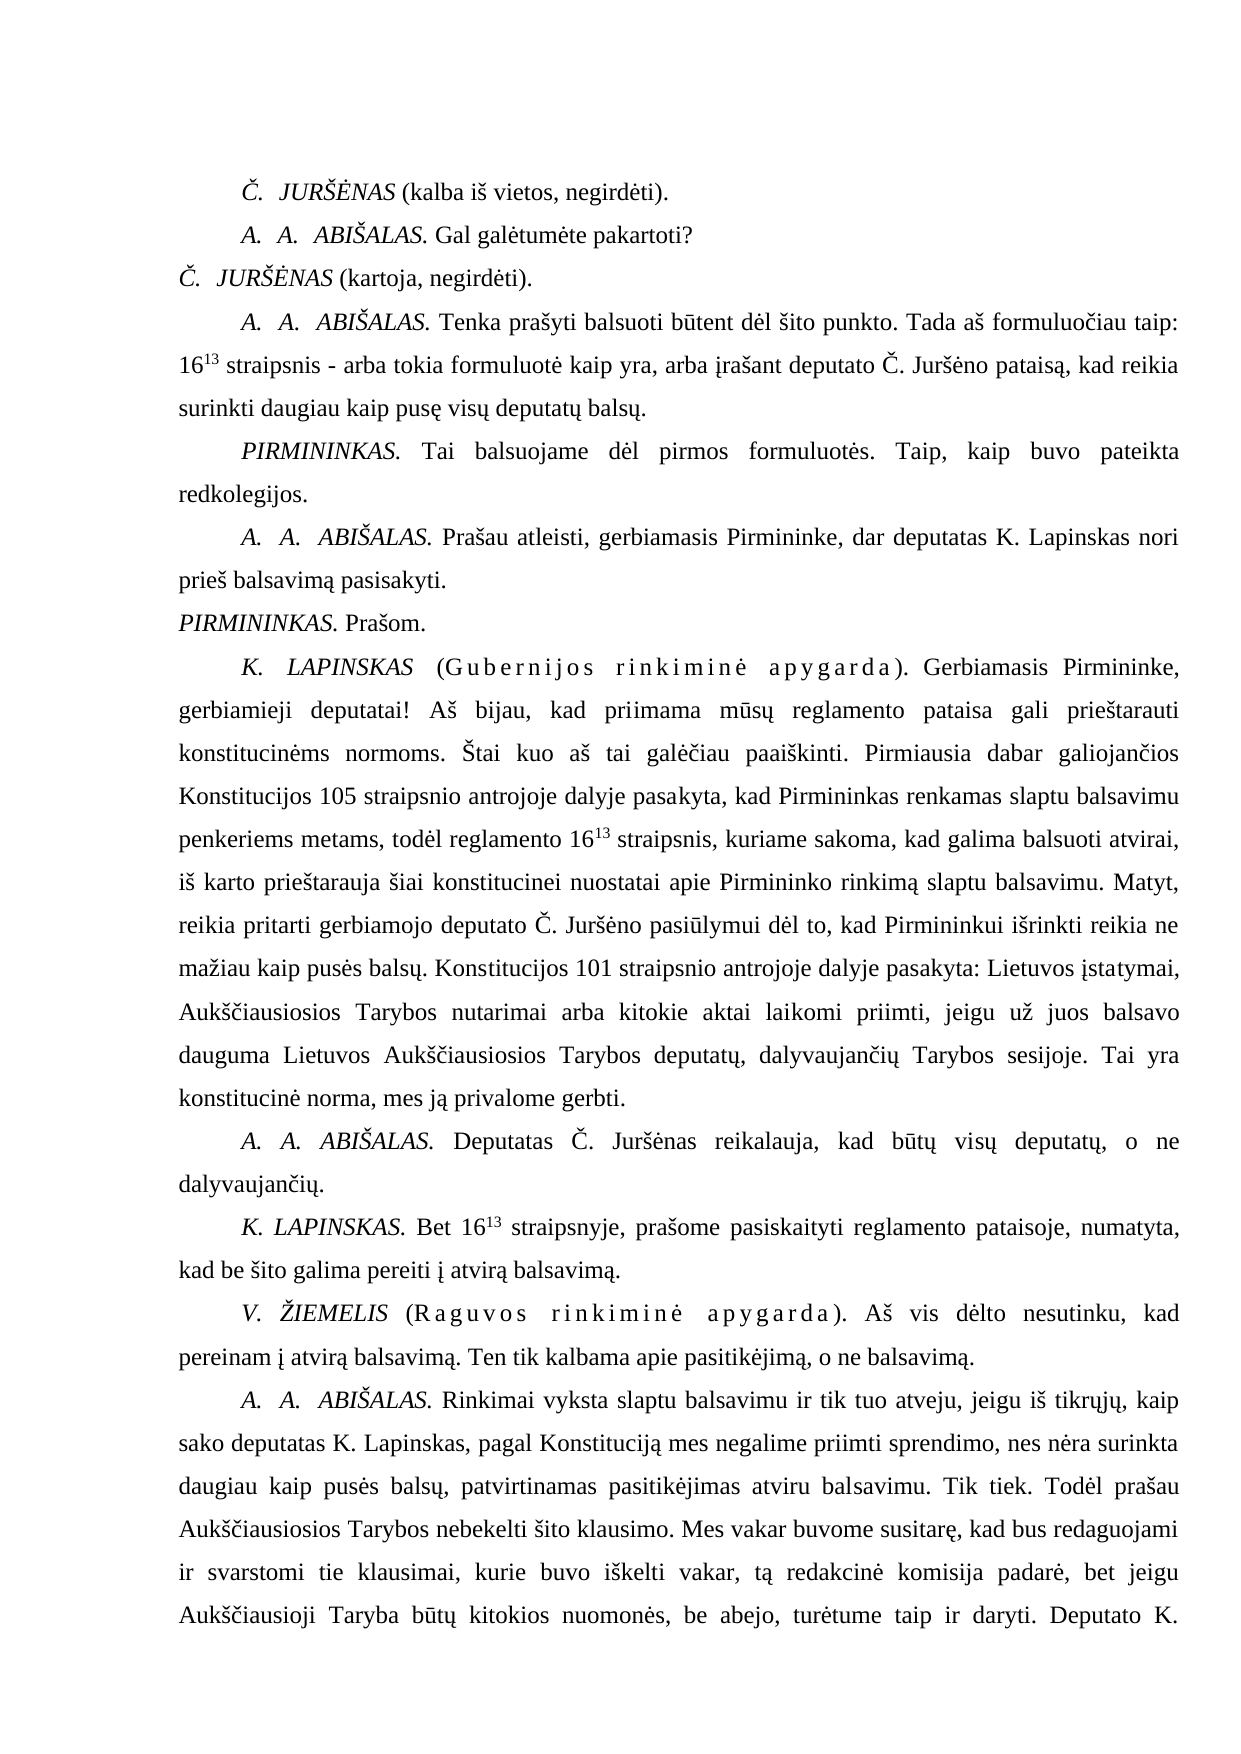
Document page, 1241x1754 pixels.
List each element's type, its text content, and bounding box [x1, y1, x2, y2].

text Pirmininkas. Prašom. [178, 608, 1180, 637]
text A. A. Abišalas. Rinkimai vyksta slaptu balsavimu ir tik tuo atveju, jeigu iš tikrųjų, kaip sako deputatas K. Lapinskas, pagal Konstituciją mes negalime priimti sprendimo, nes nėra surinkta daugiau kaip pusės balsų, patvirtinamas pasitikėjimas atviru bal­savimu. Tik tiek. Todėl prašau Aukščiausiosios Tarybos nebekelti šito klausimo. Mes vakar buvome susitarę, kad bus redaguojami ir svarstomi tie klausimai, kurie buvo iškelti vakar, tą redakcinė komisija padarė, bet jeigu Aukščiausioji Taryba būtų kitokios nuomonės, be abejo, turėtume taip ir daryti. Deputato K. [178, 1385, 1180, 1629]
text V. Žiemelis (Raguvos rinkiminė apygarda). Aš vis dėlto nesutinku, kad pereinam į atvirą balsavimą. Ten tik kalbama apie pasitikėjimą, o ne balsavimą. [178, 1298, 1180, 1370]
text K. Lapinskas. Bet 1613 straipsnyje, prašome pasiskaityti reg­lamento pataisoje, numatyta, kad be šito galima pereiti į atvirą balsavimą. [178, 1212, 1180, 1284]
text K. Lapinskas (Gubernijos rinkiminė apygarda). Gerbiamasis Pirmininke, gerbiamieji deputatai! Aš bijau, kad pri­imama mūsų reglamento pataisa gali prieštarauti konstitucinėms normoms. Štai kuo aš tai galėčiau paaiškinti. Pirmiausia dabar galiojančios Konstitucijos 105 straipsnio antrojoje dalyje pasa­kyta, kad Pirmininkas renkamas slaptu balsavimu penkeriems me­tams, todėl reglamento 1613 straipsnis, kuriame sakoma, kad galima balsuoti atvirai, iš karto prieštarauja šiai konstitucinei nuostatai apie Pirmininko rinkimą slaptu balsavimu. Matyt, rei­kia pritarti gerbiamojo deputato Č. Juršėno pasiūlymui dėl to, kad Pirmininkui išrinkti reikia ne mažiau kaip pusės balsų. Kons­titucijos 101 straipsnio antrojoje dalyje pasakyta: Lietuvos įsta­tymai, Aukščiausiosios Tarybos nutarimai arba kitokie aktai lai­komi priimti, jeigu už juos balsavo dauguma Lietuvos Aukščiau­siosios Tarybos deputatų, dalyvaujančių Tarybos sesijoje. Tai yra konstitucinė norma, mes ją privalome gerbti. [178, 652, 1180, 1112]
text Č. Juršėnas (kalba iš vietos, negirdėti). [178, 177, 1180, 206]
text A. A. Abišalas. Gal galėtumėte pakartoti? [178, 220, 1180, 249]
text Pirmininkas. Tai balsuojame dėl pirmos formuluotės. Taip, kaip buvo pateikta redkolegijos. [178, 436, 1180, 508]
text A. A. Abišalas. Prašau atleisti, gerbiamasis Pirmininke, dar deputatas K. Lapinskas nori prieš balsavimą pasisakyti. [178, 522, 1180, 594]
text Č. Juršėnas (kartoja, negirdėti). [178, 263, 1180, 292]
text A. A. Abišalas. Tenka prašyti balsuoti būtent dėl šito punkto. Tada aš formuluočiau taip: 1613 straipsnis - arba tokia formu­luotė kaip yra, arba įrašant deputato Č. Juršėno pataisą, kad reikia surinkti daugiau kaip pusę visų deputatų balsų. [178, 307, 1180, 422]
text A. A. Abišalas. Deputatas Č. Juršėnas reikalauja, kad būtų vi­sų deputatų, o ne dalyvaujančių. [178, 1126, 1180, 1198]
